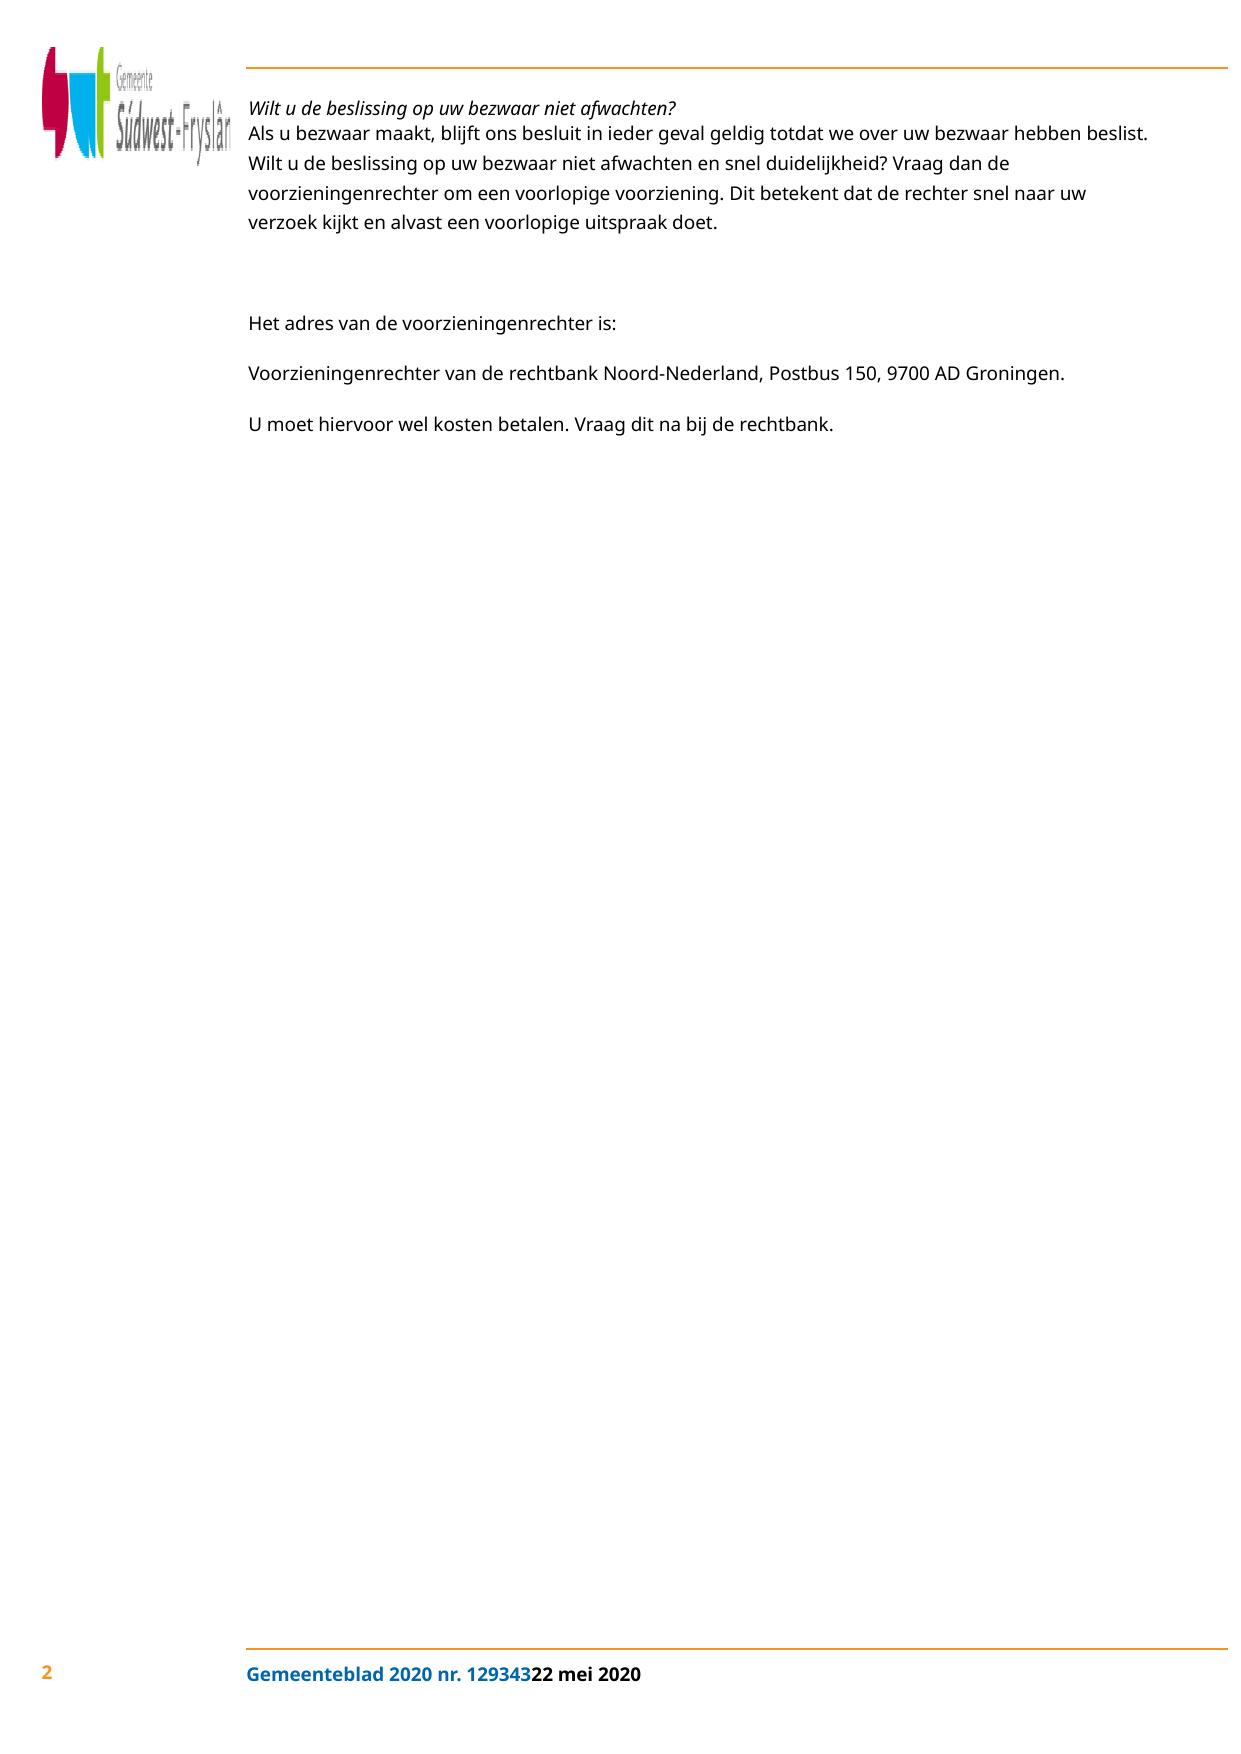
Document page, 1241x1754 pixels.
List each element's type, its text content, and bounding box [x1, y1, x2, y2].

text U moet hiervoor wel kosten betalen. Vraag dit na bij de rechtbank. [248, 411, 1152, 437]
picture [41, 47, 231, 172]
text Voorzieningenrechter van de rechtbank Noord-Nederland, Postbus 150, 9700 AD Groningen. [248, 361, 1152, 386]
text Als u bezwaar maakt, blijft ons besluit in ieder geval geldig totdat we over uw bezwaar hebben beslist. Wilt u de beslissing op uw bezwaar niet afwachten en snel duidelijkheid? Vraag dan de voorzieningenrechter om een voorlopige voorziening. Dit betekent dat de rechter snel naar uw verzoek kijkt en alvast een voorlopige uitspraak doet. [248, 121, 1152, 235]
text Wilt u de beslissing op uw bezwaar niet afwachten? [248, 95, 1152, 121]
text Het adres van de voorzieningenrechter is: [248, 310, 1152, 336]
